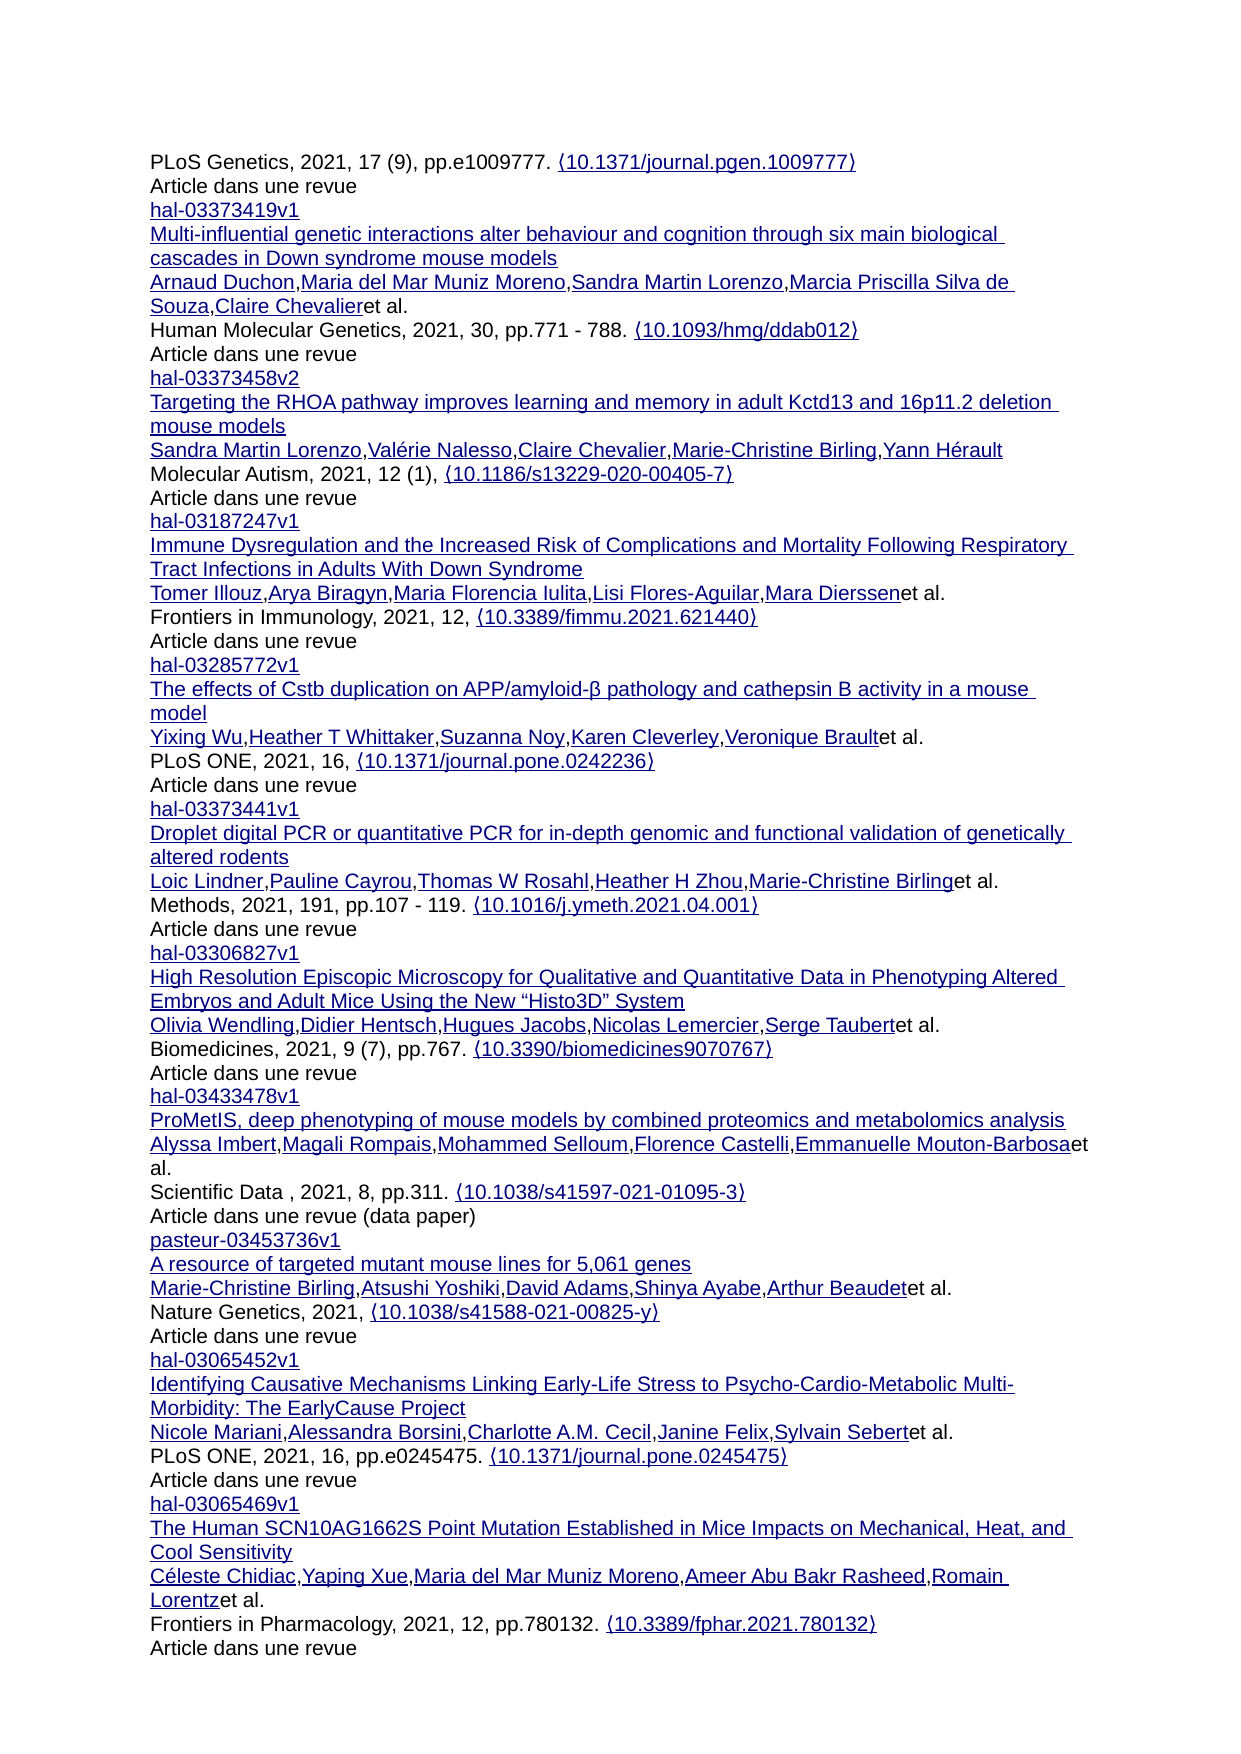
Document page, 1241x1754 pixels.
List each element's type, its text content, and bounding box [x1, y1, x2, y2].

table_cell PLoS Genetics, 2021, 17 (9), pp.e1009777. ⟨10.1371/journal.pgen.1009777⟩ Article dans une revue hal-03373419v1 [150, 150, 1090, 222]
table_cell High Resolution Episcopic Microscopy for Qualitative and Quantitative Data in Phenotyping Altered Embryos and Adult Mice Using the New “Histo3D” System Olivia Wendling,Didier Hentsch,Hugues Jacobs,Nicolas Lemercier,Serge Taubertet al. Biomedicines, 2021, 9 (7), pp.767. ⟨10.3390/biomedicines9070767⟩ Article dans une revue hal-03433478v1 [150, 965, 1090, 1108]
table_cell ProMetIS, deep phenotyping of mouse models by combined proteomics and metabolomics analysis Alyssa Imbert,Magali Rompais,Mohammed Selloum,Florence Castelli,Emmanuelle Mouton-Barbosaet al. Scientific Data , 2021, 8, pp.311. ⟨10.1038/s41597-021-01095-3⟩ Article dans une revue (data paper) pasteur-03453736v1 [150, 1108, 1090, 1252]
table_cell The Human SCN10AG1662S Point Mutation Established in Mice Impacts on Mechanical, Heat, and Cool Sensitivity Céleste Chidiac,Yaping Xue,Maria del Mar Muniz Moreno,Ameer Abu Bakr Rasheed,Romain Lorentzet al. Frontiers in Pharmacology, 2021, 12, pp.780132. ⟨10.3389/fphar.2021.780132⟩ Article dans une revue [150, 1516, 1090, 1659]
table_cell Identifying Causative Mechanisms Linking Early-Life Stress to Psycho-Cardio-Metabolic Multi-Morbidity: The EarlyCause Project Nicole Mariani,Alessandra Borsini,Charlotte A.M. Cecil,Janine Felix,Sylvain Sebertet al. PLoS ONE, 2021, 16, pp.e0245475. ⟨10.1371/journal.pone.0245475⟩ Article dans une revue hal-03065469v1 [150, 1372, 1090, 1516]
table_cell Multi-influential genetic interactions alter behaviour and cognition through six main biological cascades in Down syndrome mouse models Arnaud Duchon,Maria del Mar Muniz Moreno,Sandra Martin Lorenzo,Marcia Priscilla Silva de Souza,Claire Chevalieret al. Human Molecular Genetics, 2021, 30, pp.771 - 788. ⟨10.1093/hmg/ddab012⟩ Article dans une revue hal-03373458v2 [150, 222, 1090, 389]
table_cell A resource of targeted mutant mouse lines for 5,061 genes Marie-Christine Birling,Atsushi Yoshiki,David Adams,Shinya Ayabe,Arthur Beaudetet al. Nature Genetics, 2021, ⟨10.1038/s41588-021-00825-y⟩ Article dans une revue hal-03065452v1 [150, 1252, 1090, 1372]
table_cell Immune Dysregulation and the Increased Risk of Complications and Mortality Following Respiratory Tract Infections in Adults With Down Syndrome Tomer Illouz,Arya Biragyn,Maria Florencia Iulita,Lisi Flores-Aguilar,Mara Dierssenet al. Frontiers in Immunology, 2021, 12, ⟨10.3389/fimmu.2021.621440⟩ Article dans une revue hal-03285772v1 [150, 533, 1090, 677]
table_cell Droplet digital PCR or quantitative PCR for in-depth genomic and functional validation of genetically altered rodents Loic Lindner,Pauline Cayrou,Thomas W Rosahl,Heather H Zhou,Marie-Christine Birlinget al. Methods, 2021, 191, pp.107 - 119. ⟨10.1016/j.ymeth.2021.04.001⟩ Article dans une revue hal-03306827v1 [150, 821, 1090, 964]
table_cell Targeting the RHOA pathway improves learning and memory in adult Kctd13 and 16p11.2 deletion mouse models Sandra Martin Lorenzo,Valérie Nalesso,Claire Chevalier,Marie-Christine Birling,Yann Hérault Molecular Autism, 2021, 12 (1), ⟨10.1186/s13229-020-00405-7⟩ Article dans une revue hal-03187247v1 [150, 390, 1090, 533]
table_cell The effects of Cstb duplication on APP/amyloid-β pathology and cathepsin B activity in a mouse model Yixing Wu,Heather T Whittaker,Suzanna Noy,Karen Cleverley,Veronique Braultet al. PLoS ONE, 2021, 16, ⟨10.1371/journal.pone.0242236⟩ Article dans une revue hal-03373441v1 [150, 677, 1090, 821]
